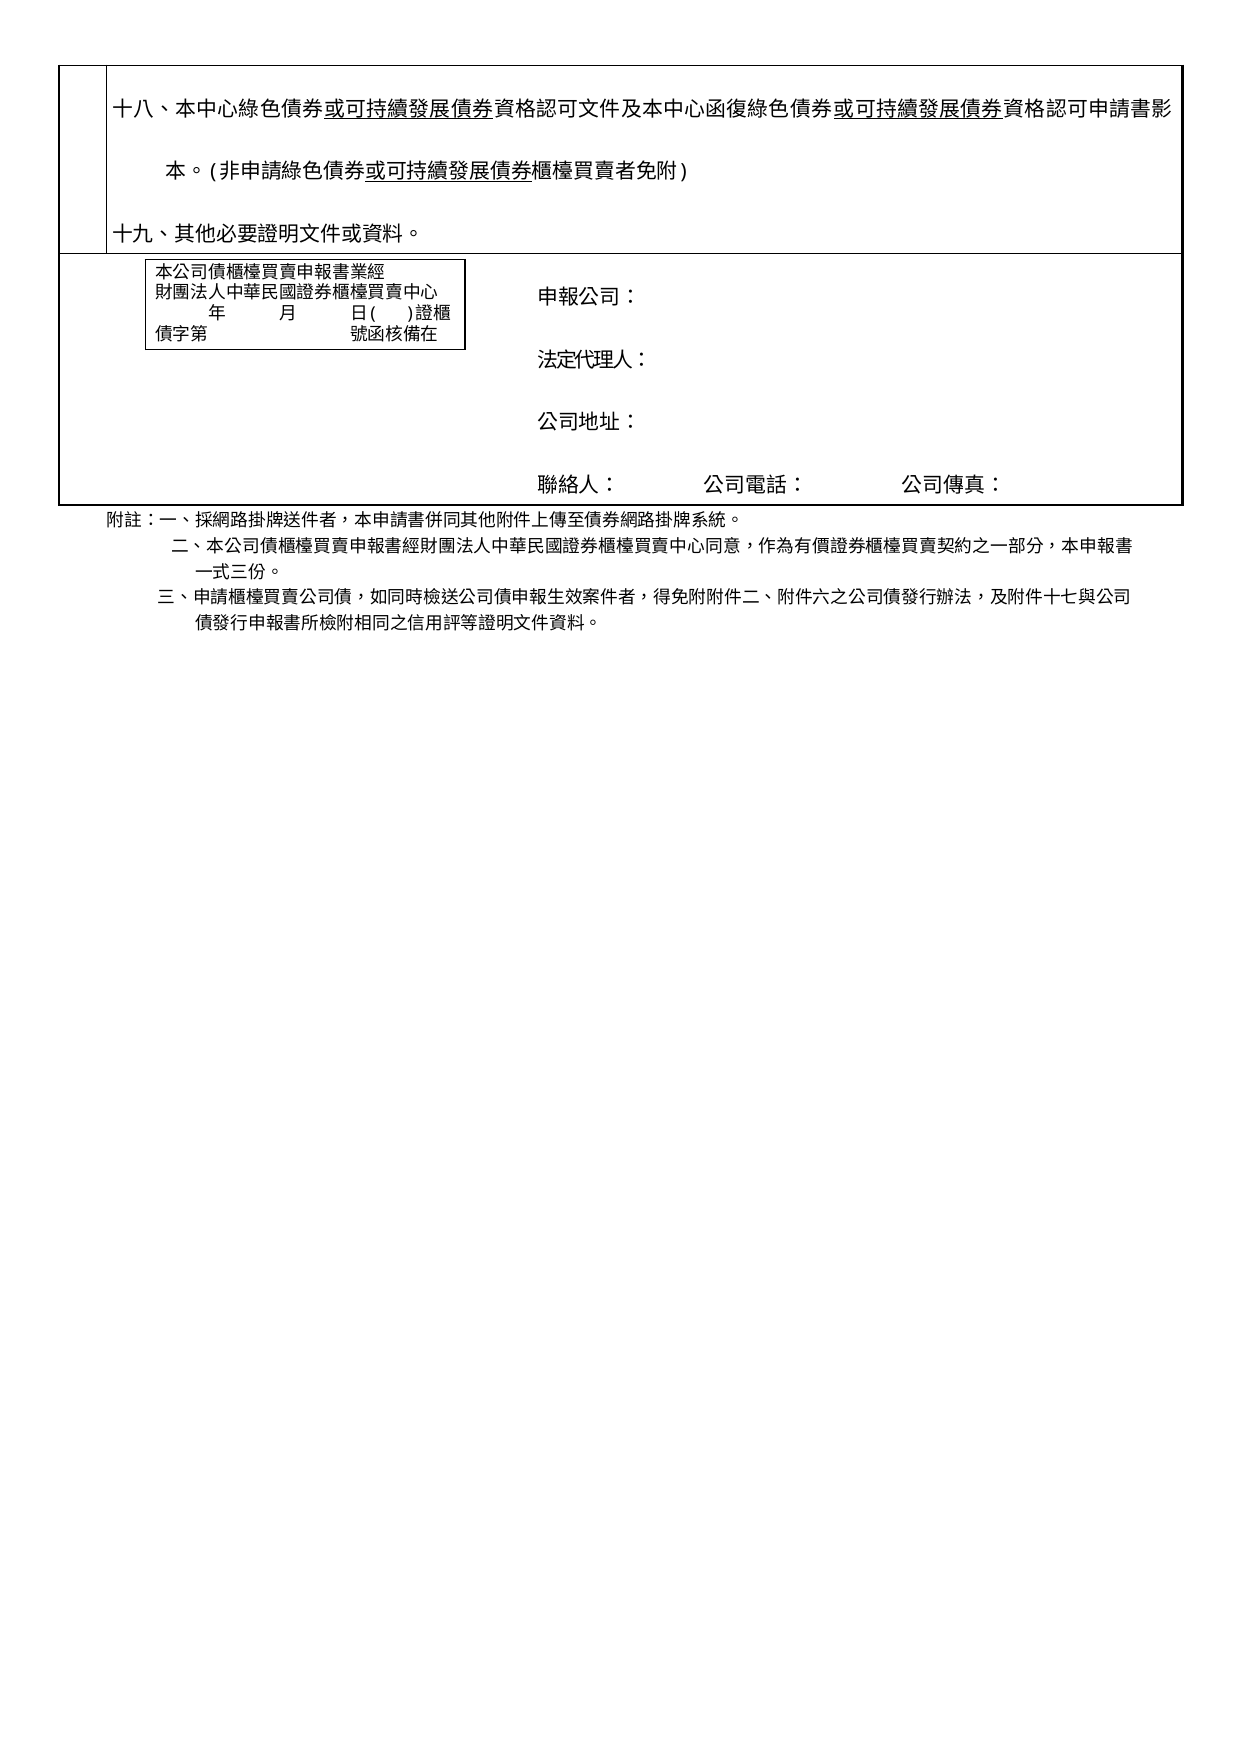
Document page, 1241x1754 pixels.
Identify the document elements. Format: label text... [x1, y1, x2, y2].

text 三、申請櫃檯買賣公司債，如同時檢送公司債申報生效案件者，得免附附件二、附件六之公司債發行辦法，及附件十七與公司債發行申報書所檢附相同之信用評等證明文件資料。 [157, 583, 1134, 634]
table_cell 十八、本中心綠色債券或可持續發展債券資格認可文件及本中心函復綠色債券或可持續發展債券資格認可申請書影本。(非申請綠色債券或可持續發展債券櫃檯買賣者免附) 十九、其他必要證明文件或資料。 [107, 66, 1181, 253]
table_cell [60, 66, 106, 253]
text 附註：一、採網路掛牌送件者，本申請書併同其他附件上傳至債券網路掛牌系統。 [106, 506, 1134, 532]
table_cell 申報公司： 法定代理人： 公司地址： 聯絡人： 公司電話： 公司傳真： [60, 254, 1181, 504]
text 二、本公司債櫃檯買賣申報書經財團法人中華民國證券櫃檯買賣中心同意，作為有價證券櫃檯買賣契約之一部分，本申報書一式三份。 [106, 532, 1134, 583]
